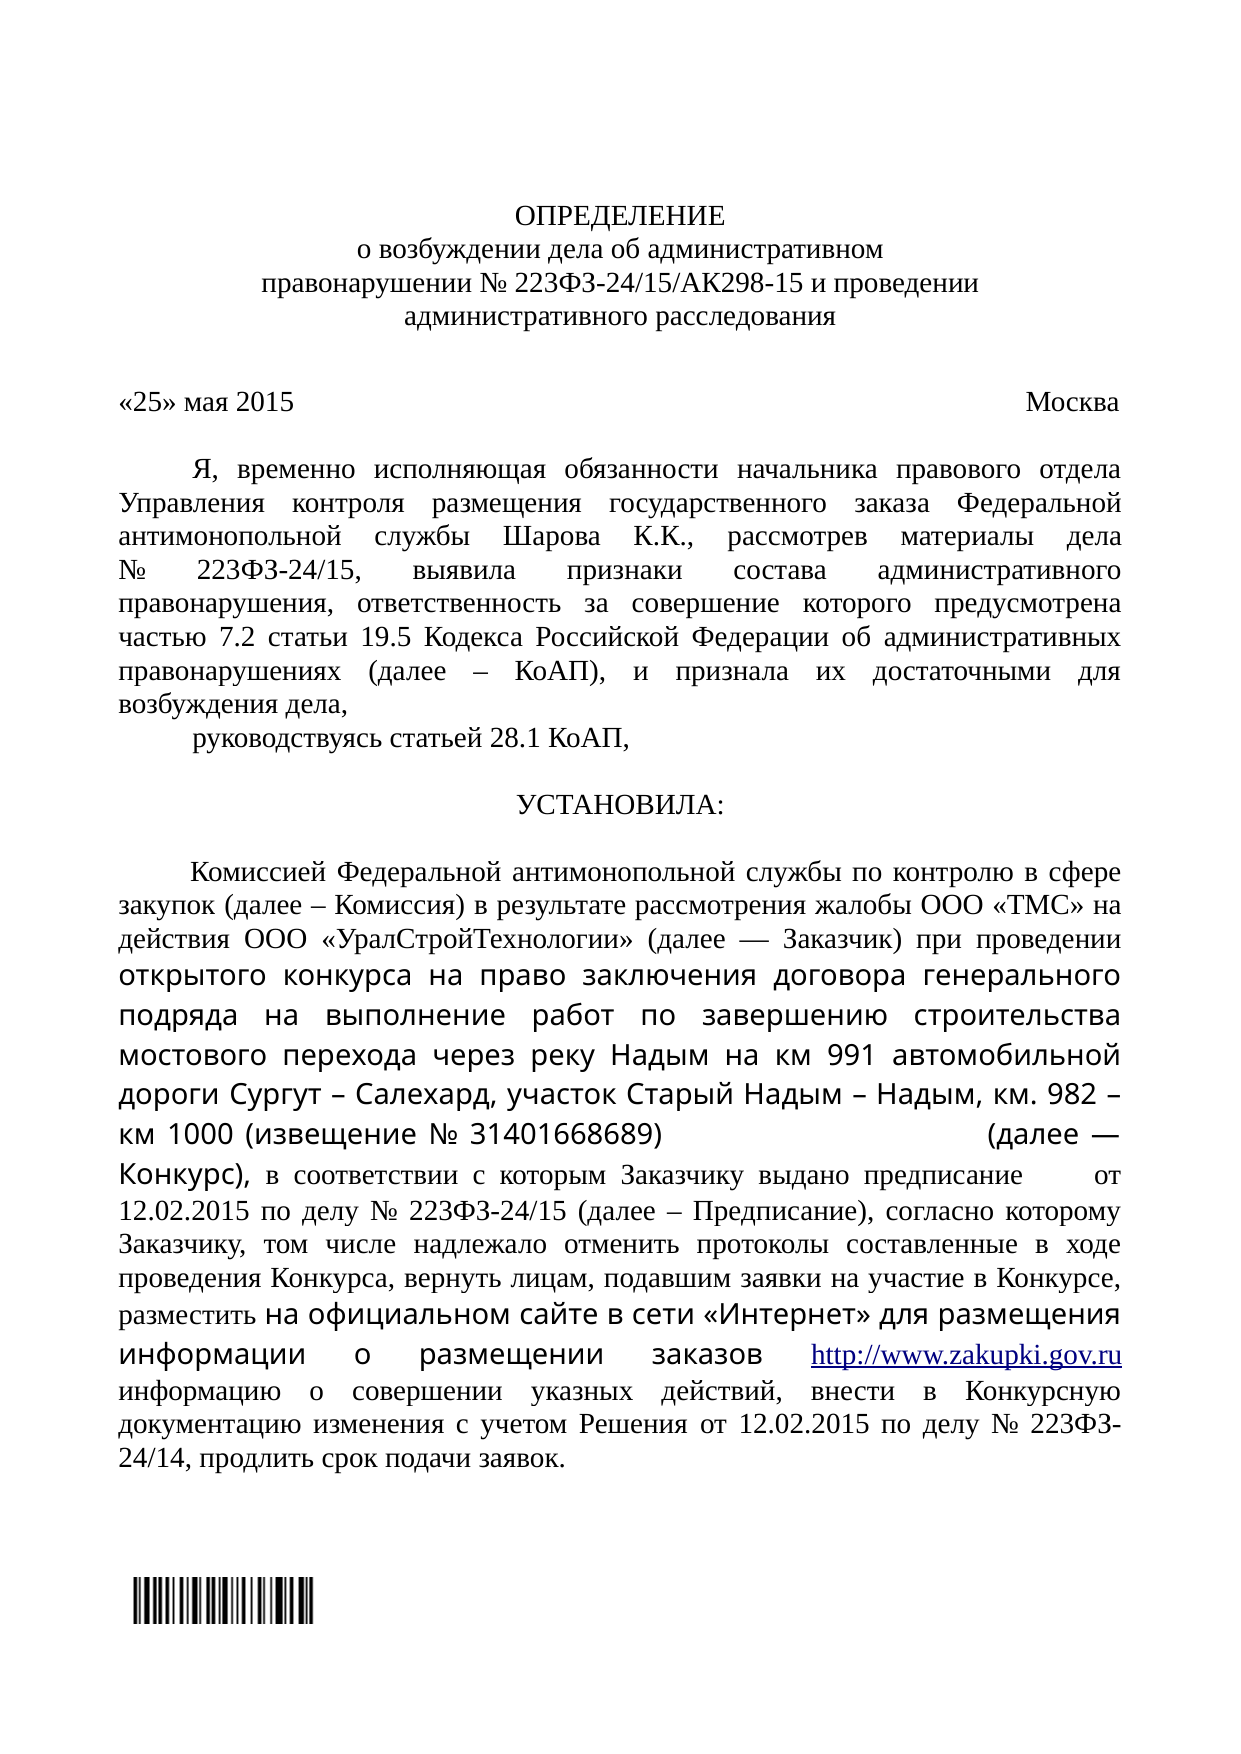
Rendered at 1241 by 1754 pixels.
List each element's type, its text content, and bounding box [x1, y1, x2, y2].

text правонарушении № 223ФЗ-24/15/АК298-15 и проведении [118, 265, 1122, 298]
text УСТАНОВИЛА: [118, 787, 1122, 820]
text административного расследования [118, 298, 1122, 332]
text Комиссией Федеральной антимонопольной службы по контролю в сфере закупок (далее – Комиссия) в результате рассмотрения жалобы ООО «ТМС» на действия ООО «УралСтройТехнологии» (далее — Заказчик) при проведении открытого конкурса на право заключения договора генерального подряда на выполнение работ по завершению строительства мостового перехода через реку Надым на км 991 автомобильной дороги Сургут – Салехард, участок Старый Надым – Надым, км. 982 – км 1000 (извещение № 31401668689) (далее — Конкурс), в соответствии с которым Заказчику выдано предписание от 12.02.2015 по делу № 223ФЗ-24/15 (далее – Предписание), согласно которому Заказчику, том числе надлежало отменить протоколы составленные в ходе проведения Конкурса, вернуть лицам, подавшим заявки на участие в Конкурсе, разместить на официальном сайте в сети «Интернет» для размещения информации о размещении заказов http://www.zakupki.gov.ru информацию о совершении указных действий, внести в Конкурсную документацию изменения с учетом Решения от 12.02.2015 по делу № 223ФЗ-24/14, продлить срок подачи заявок. [118, 854, 1122, 1473]
picture [118, 1577, 331, 1624]
text Я, временно исполняющая обязанности начальника правового отдела Управления контроля размещения государственного заказа Федеральной антимонопольной службы Шарова К.К., рассмотрев материалы дела № 223ФЗ-24/15, выявила признаки состава административного правонарушения, ответственность за совершение которого предусмотрена частью 7.2 статьи 19.5 Кодекса Российской Федерации об административных правонарушениях (далее – КоАП), и признала их достаточными для возбуждения дела, [118, 451, 1122, 720]
text руководствуясь статьей 28.1 КоАП, [118, 720, 1122, 753]
text о возбуждении дела об административном [118, 231, 1122, 265]
text ОПРЕДЕЛЕНИЕ [118, 198, 1122, 231]
text «25» мая 2015 Москва [118, 384, 1122, 418]
